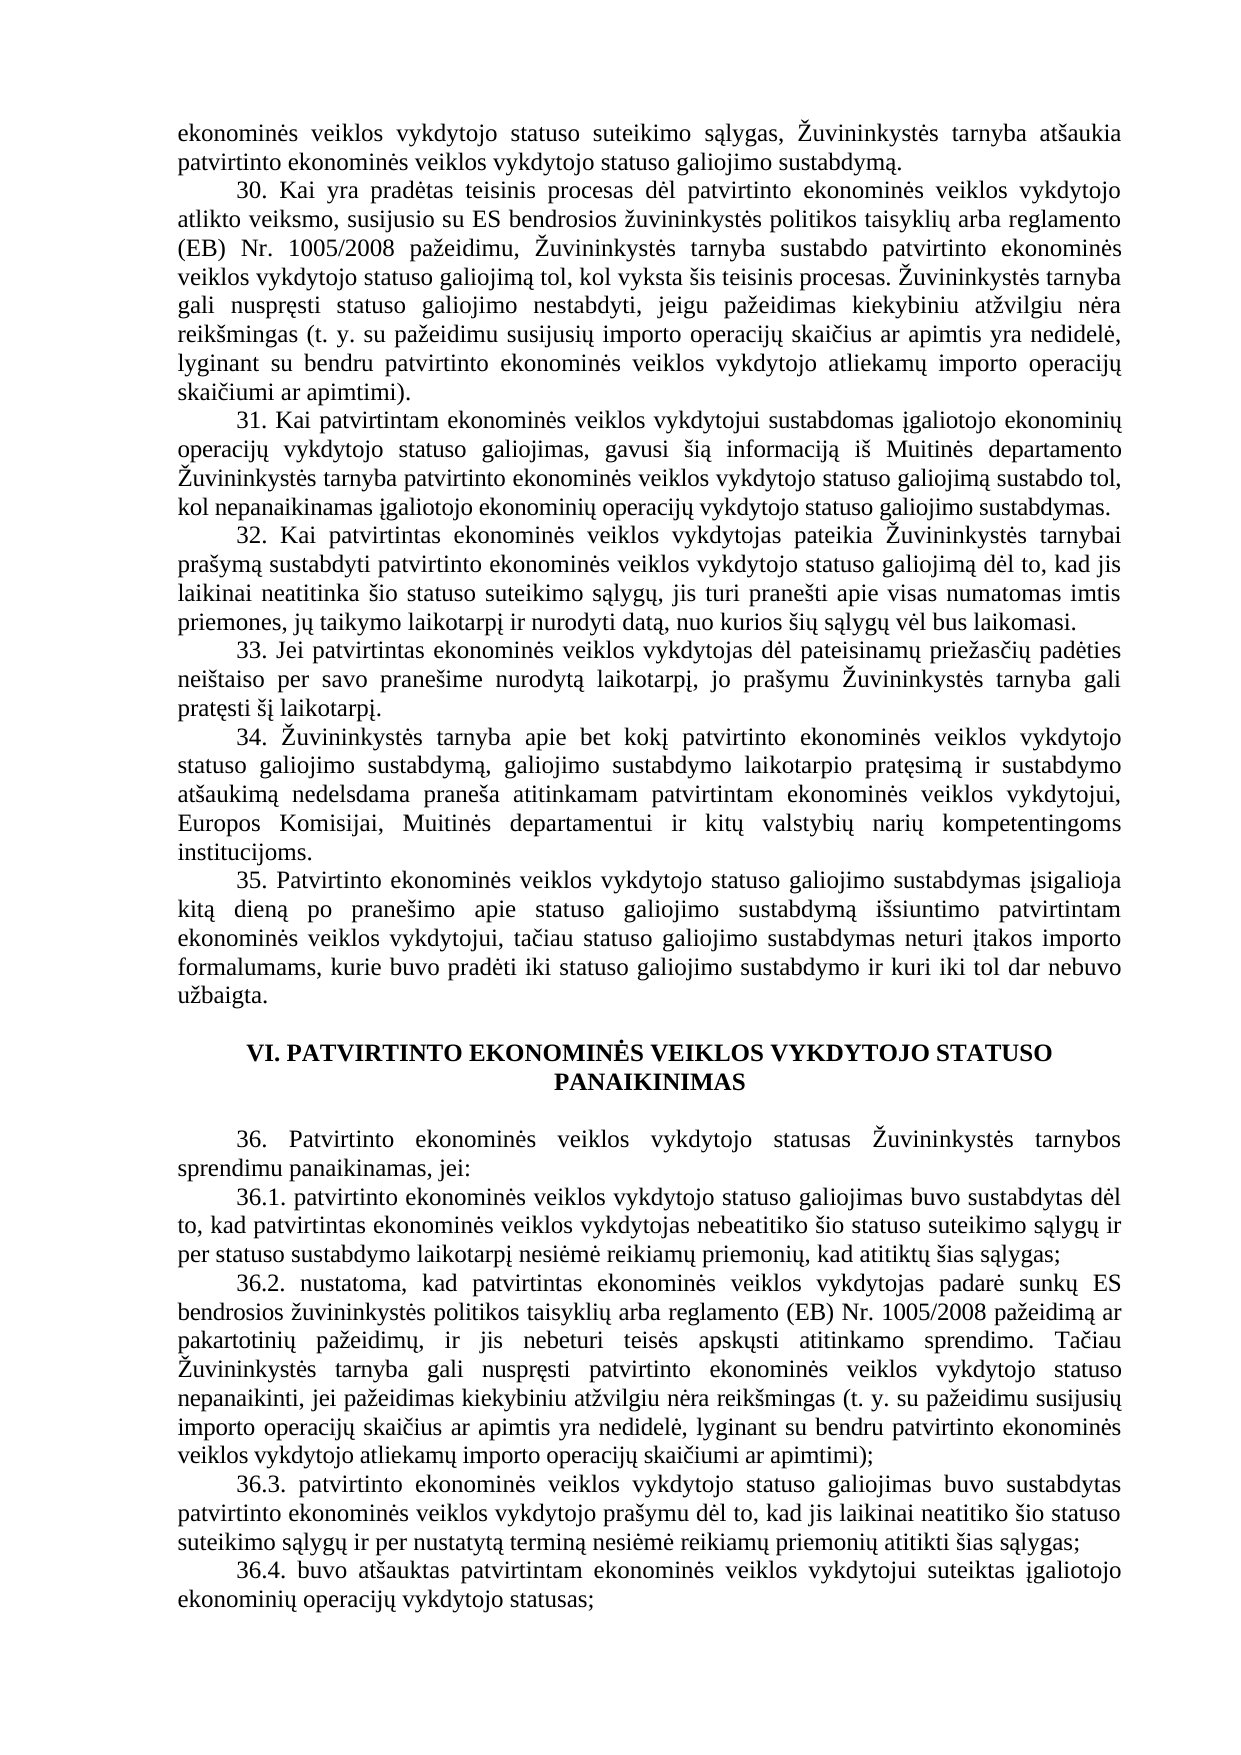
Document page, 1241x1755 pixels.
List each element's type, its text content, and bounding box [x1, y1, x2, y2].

text 36.3. patvirtinto ekonominės veiklos vykdytojo statuso galiojimas buvo sustabdytas patvirtinto ekonominės veiklos vykdytojo prašymu dėl to, kad jis laikinai neatitiko šio statuso suteikimo sąlygų ir per nustatytą terminą nesiėmė reikiamų priemonių atitikti šias sąlygas; [177, 1469, 1122, 1556]
text 31. Kai patvirtintam ekonominės veiklos vykdytojui sustabdomas įgaliotojo ekonominių operacijų vykdytojo statuso galiojimas, gavusi šią informaciją iš Muitinės departamento Žuvininkystės tarnyba patvirtinto ekonominės veiklos vykdytojo statuso galiojimą sustabdo tol, kol nepanaikinamas įgaliotojo ekonominių operacijų vykdytojo statuso galiojimo sustabdymas. [177, 406, 1122, 521]
text 36.2. nustatoma, kad patvirtintas ekonominės veiklos vykdytojas padarė sunkų ES bendrosios žuvininkystės politikos taisyklių arba reglamento (EB) Nr. 1005/2008 pažeidimą ar pakartotinių pažeidimų, ir jis nebeturi teisės apskųsti atitinkamo sprendimo. Tačiau Žuvininkystės tarnyba gali nuspręsti patvirtinto ekonominės veiklos vykdytojo statuso nepanaikinti, jei pažeidimas kiekybiniu atžvilgiu nėra reikšmingas (t. y. su pažeidimu susijusių importo operacijų skaičius ar apimtis yra nedidelė, lyginant su bendru patvirtinto ekonominės veiklos vykdytojo atliekamų importo operacijų skaičiumi ar apimtimi); [177, 1268, 1122, 1469]
text ekonominės veiklos vykdytojo statuso suteikimo sąlygas, Žuvininkystės tarnyba atšaukia patvirtinto ekonominės veiklos vykdytojo statuso galiojimo sustabdymą. [177, 118, 1122, 176]
text 36.1. patvirtinto ekonominės veiklos vykdytojo statuso galiojimas buvo sustabdytas dėl to, kad patvirtintas ekonominės veiklos vykdytojas nebeatitiko šio statuso suteikimo sąlygų ir per statuso sustabdymo laikotarpį nesiėmė reikiamų priemonių, kad atitiktų šias sąlygas; [177, 1182, 1122, 1268]
text VI. PATVIRTINTO EKONOMINĖS VEIKLOS VYKDYTOJO STATUSO PANAIKINIMAS [177, 1038, 1122, 1096]
text 34. Žuvininkystės tarnyba apie bet kokį patvirtinto ekonominės veiklos vykdytojo statuso galiojimo sustabdymą, galiojimo sustabdymo laikotarpio pratęsimą ir sustabdymo atšaukimą nedelsdama praneša atitinkamam patvirtintam ekonominės veiklos vykdytojui, Europos Komisijai, Muitinės departamentui ir kitų valstybių narių kompetentingoms institucijoms. [177, 722, 1122, 866]
text 35. Patvirtinto ekonominės veiklos vykdytojo statuso galiojimo sustabdymas įsigalioja kitą dieną po pranešimo apie statuso galiojimo sustabdymą išsiuntimo patvirtintam ekonominės veiklos vykdytojui, tačiau statuso galiojimo sustabdymas neturi įtakos importo formalumams, kurie buvo pradėti iki statuso galiojimo sustabdymo ir kuri iki tol dar nebuvo užbaigta. [177, 866, 1122, 1009]
text 36. Patvirtinto ekonominės veiklos vykdytojo statusas Žuvininkystės tarnybos sprendimu panaikinamas, jei: [177, 1124, 1122, 1182]
text 36.4. buvo atšauktas patvirtintam ekonominės veiklos vykdytojui suteiktas įgaliotojo ekonominių operacijų vykdytojo statusas; [177, 1556, 1122, 1613]
text 33. Jei patvirtintas ekonominės veiklos vykdytojas dėl pateisinamų priežasčių padėties neištaiso per savo pranešime nurodytą laikotarpį, jo prašymu Žuvininkystės tarnyba gali pratęsti šį laikotarpį. [177, 636, 1122, 722]
text 32. Kai patvirtintas ekonominės veiklos vykdytojas pateikia Žuvininkystės tarnybai prašymą sustabdyti patvirtinto ekonominės veiklos vykdytojo statuso galiojimą dėl to, kad jis laikinai neatitinka šio statuso suteikimo sąlygų, jis turi pranešti apie visas numatomas imtis priemones, jų taikymo laikotarpį ir nurodyti datą, nuo kurios šių sąlygų vėl bus laikomasi. [177, 521, 1122, 636]
text 30. Kai yra pradėtas teisinis procesas dėl patvirtinto ekonominės veiklos vykdytojo atlikto veiksmo, susijusio su ES bendrosios žuvininkystės politikos taisyklių arba reglamento (EB) Nr. 1005/2008 pažeidimu, Žuvininkystės tarnyba sustabdo patvirtinto ekonominės veiklos vykdytojo statuso galiojimą tol, kol vyksta šis teisinis procesas. Žuvininkystės tarnyba gali nuspręsti statuso galiojimo nestabdyti, jeigu pažeidimas kiekybiniu atžvilgiu nėra reikšmingas (t. y. su pažeidimu susijusių importo operacijų skaičius ar apimtis yra nedidelė, lyginant su bendru patvirtinto ekonominės veiklos vykdytojo atliekamų importo operacijų skaičiumi ar apimtimi). [177, 176, 1122, 406]
